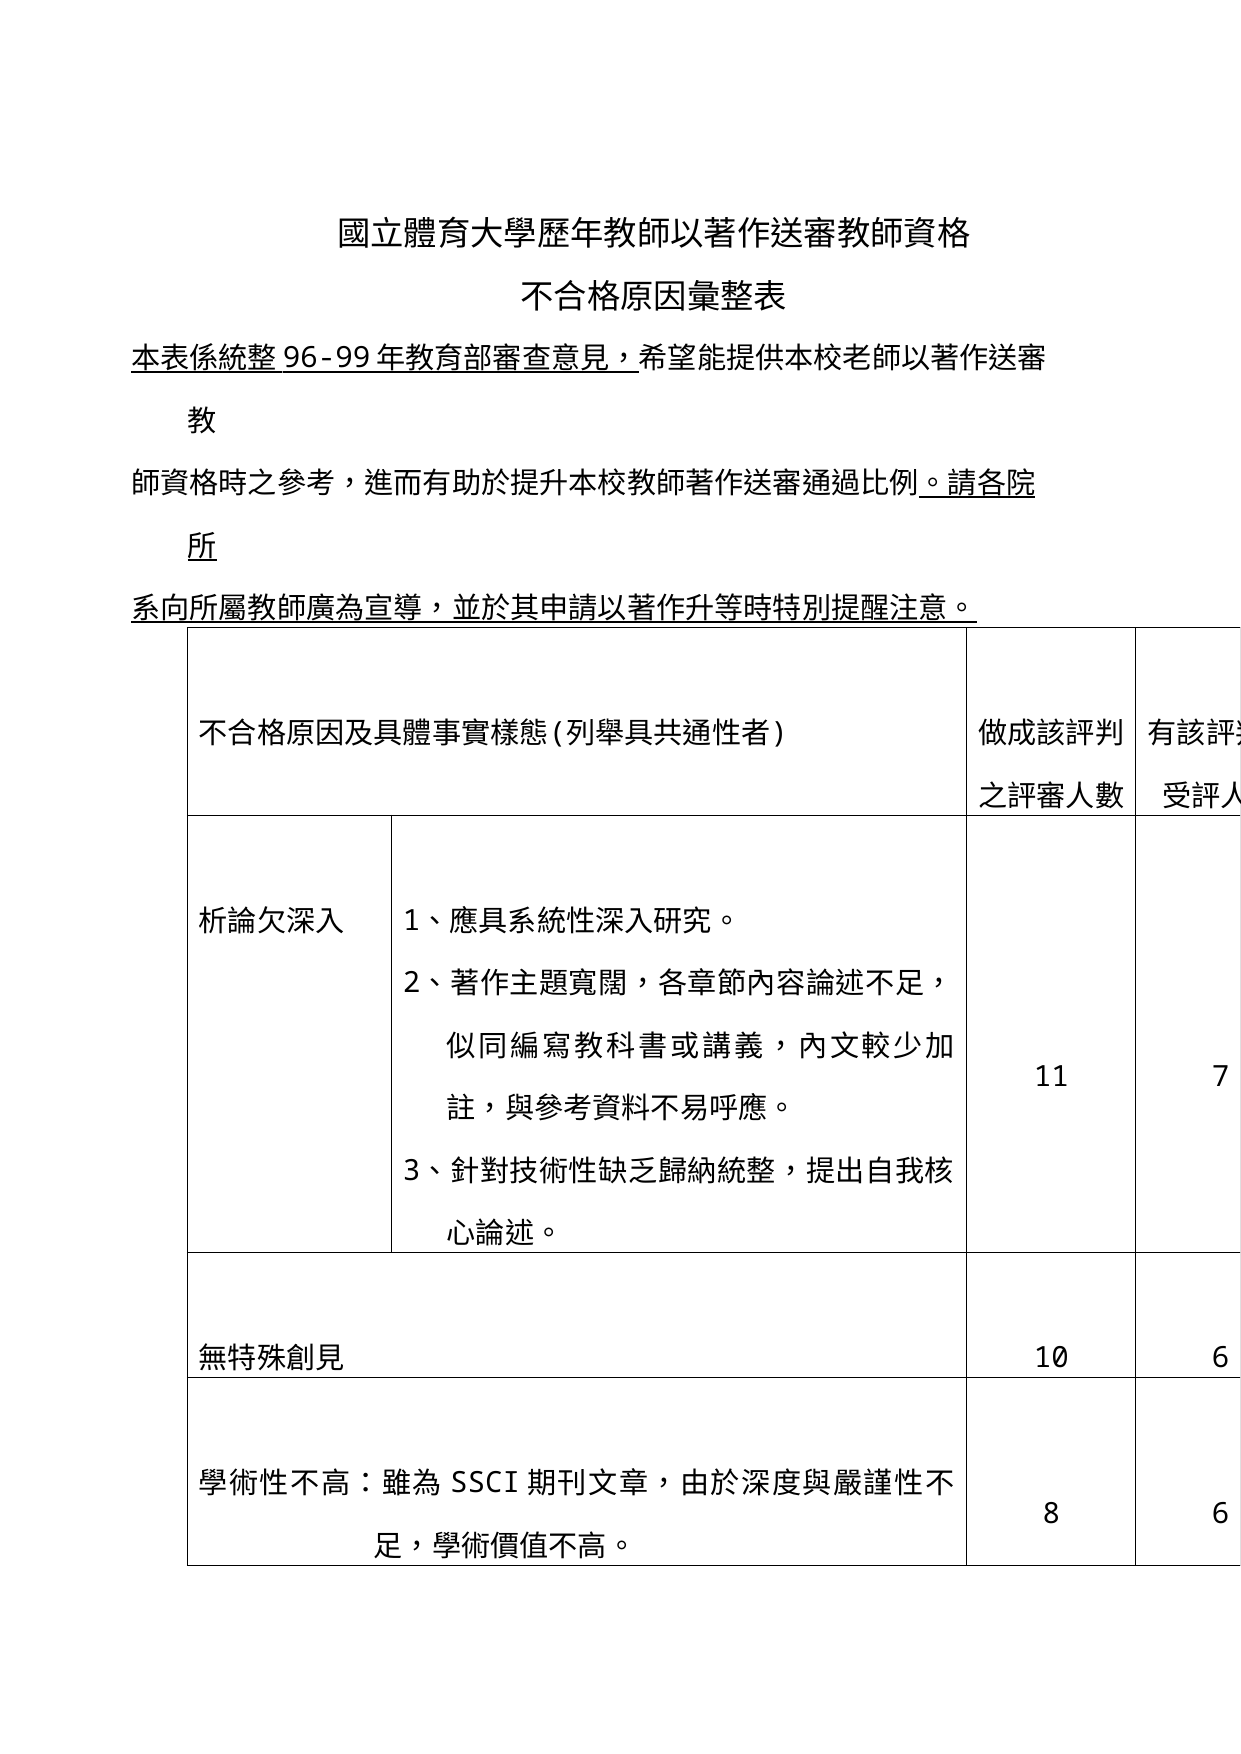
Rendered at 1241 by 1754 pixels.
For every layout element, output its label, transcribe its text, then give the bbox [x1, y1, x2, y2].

table_cell 析論欠深入 [188, 816, 391, 1252]
table_cell 10 [967, 1253, 1135, 1377]
table_header 不合格原因及具體事實樣態(列舉具共通性者) [188, 628, 966, 814]
text 系向所屬教師廣為宣導，並於其申請以著作升等時特別提醒注意。 [131, 564, 1053, 627]
text 本表係統整96-99年教育部審查意見，希望能提供本校老師以著作送審教 [131, 314, 1053, 439]
table_cell 11 [967, 816, 1135, 1252]
table_cell 6 [1136, 1253, 1240, 1377]
text 師資格時之參考，進而有助於提升本校教師著作送審通過比例。請各院所 [131, 439, 1053, 564]
table_cell 7 [1136, 816, 1240, 1252]
table_cell 無特殊創見 [188, 1253, 966, 1377]
table_cell 8 [967, 1378, 1135, 1564]
table_cell 1、應具系統性深入研究。 2、著作主題寬闊，各章節內容論述不足，似同編寫教科書或講義，內文較少加註，與參考資料不易呼應。 3、針對技術性缺乏歸納統整，提出自我核心論述。 [392, 816, 966, 1252]
table_header 做成該評判之評審人數 [967, 628, 1135, 814]
table_cell 學術性不高：雖為SSCI期刊文章，由於深度與嚴謹性不足，學術價值不高。 [188, 1378, 966, 1564]
table_cell 6 [1136, 1378, 1240, 1564]
text 不合格原因彙整表 [187, 252, 1053, 314]
text 國立體育大學歷年教師以著作送審教師資格 [187, 189, 1053, 252]
table_header 有該評判之受評人數 [1136, 628, 1240, 814]
